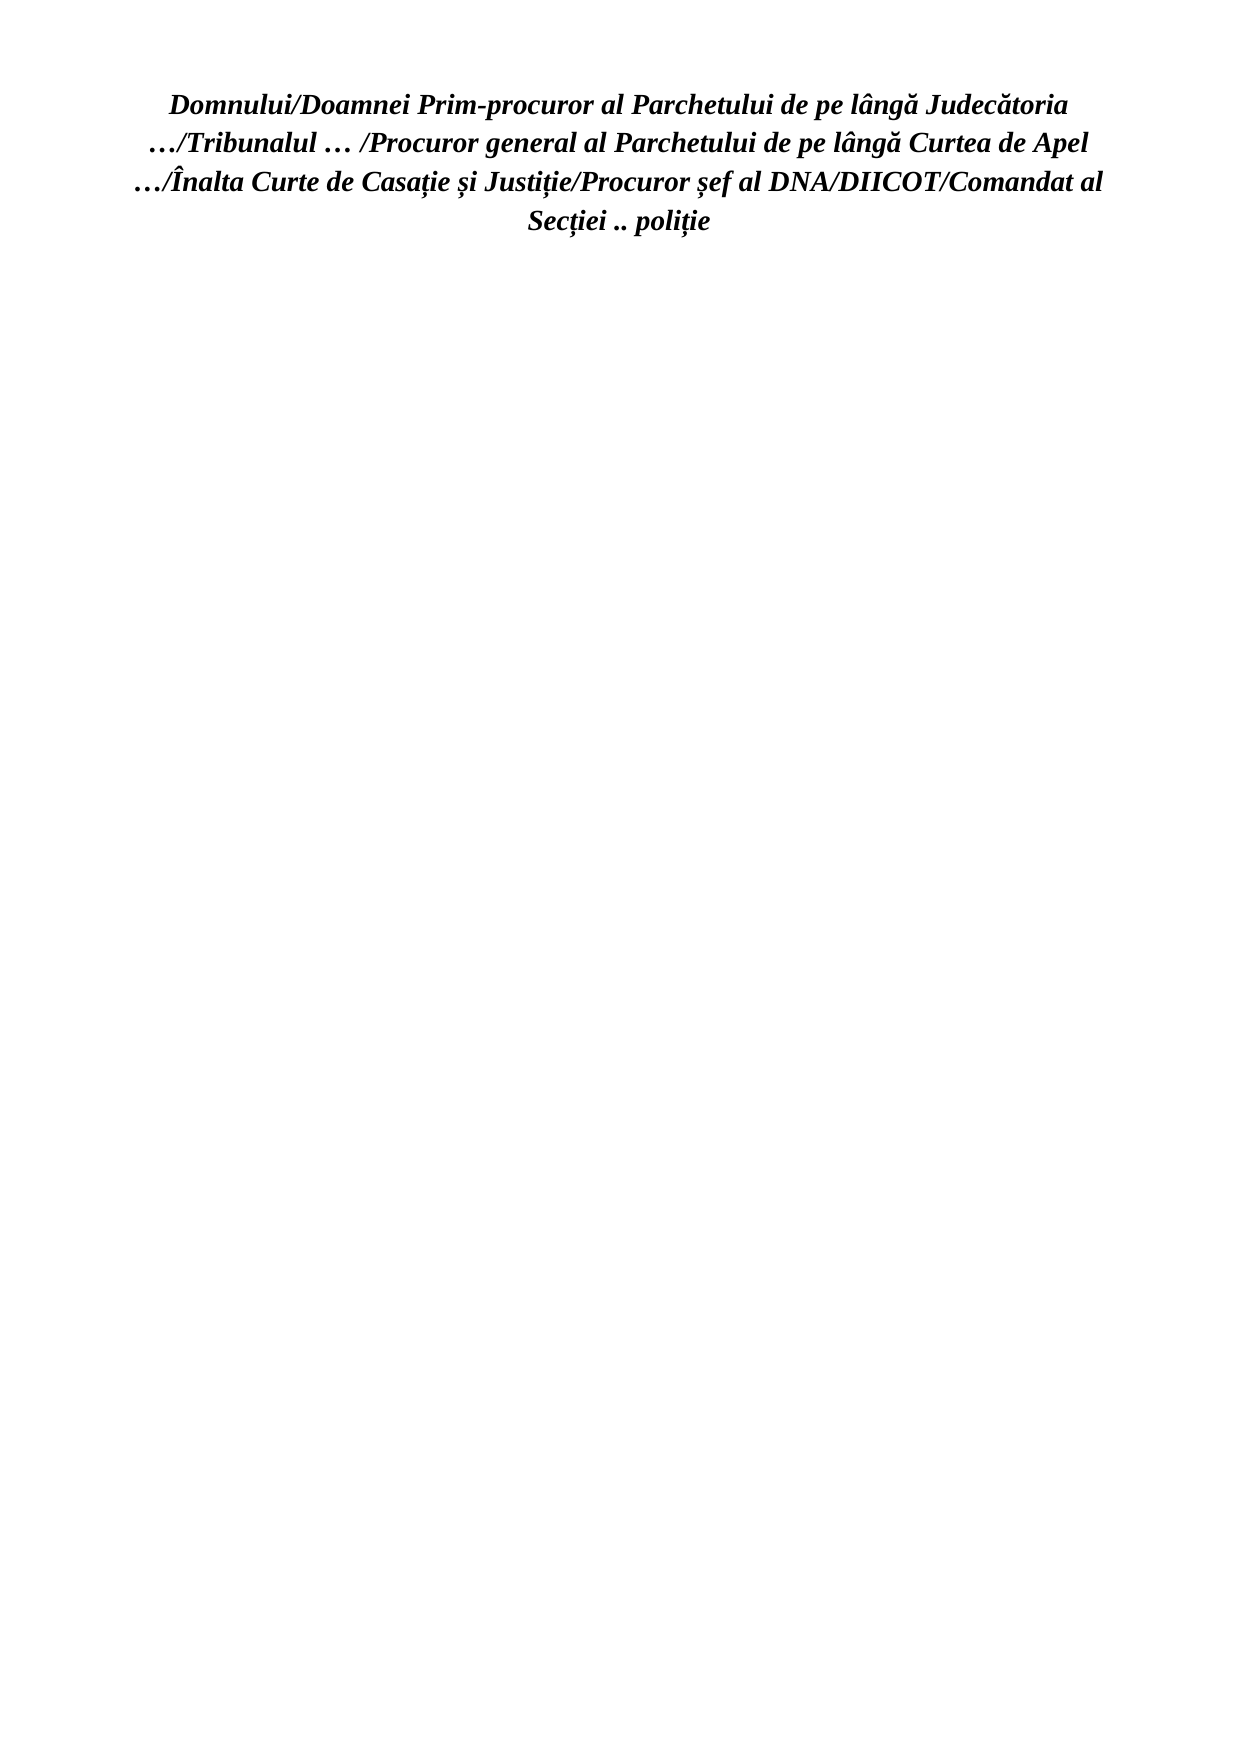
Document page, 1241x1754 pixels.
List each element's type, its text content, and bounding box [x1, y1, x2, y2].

text Domnului/Doamnei Prim-procuror al Parchetului de pe lângă Judecătoria …/Tribunalul … /Procuror general al Parchetului de pe lângă Curtea de Apel …/Înalta Curte de Casație și Justiție/Procuror șef al DNA/DIICOT/Comandat al Secției .. poliție [118, 87, 1122, 236]
